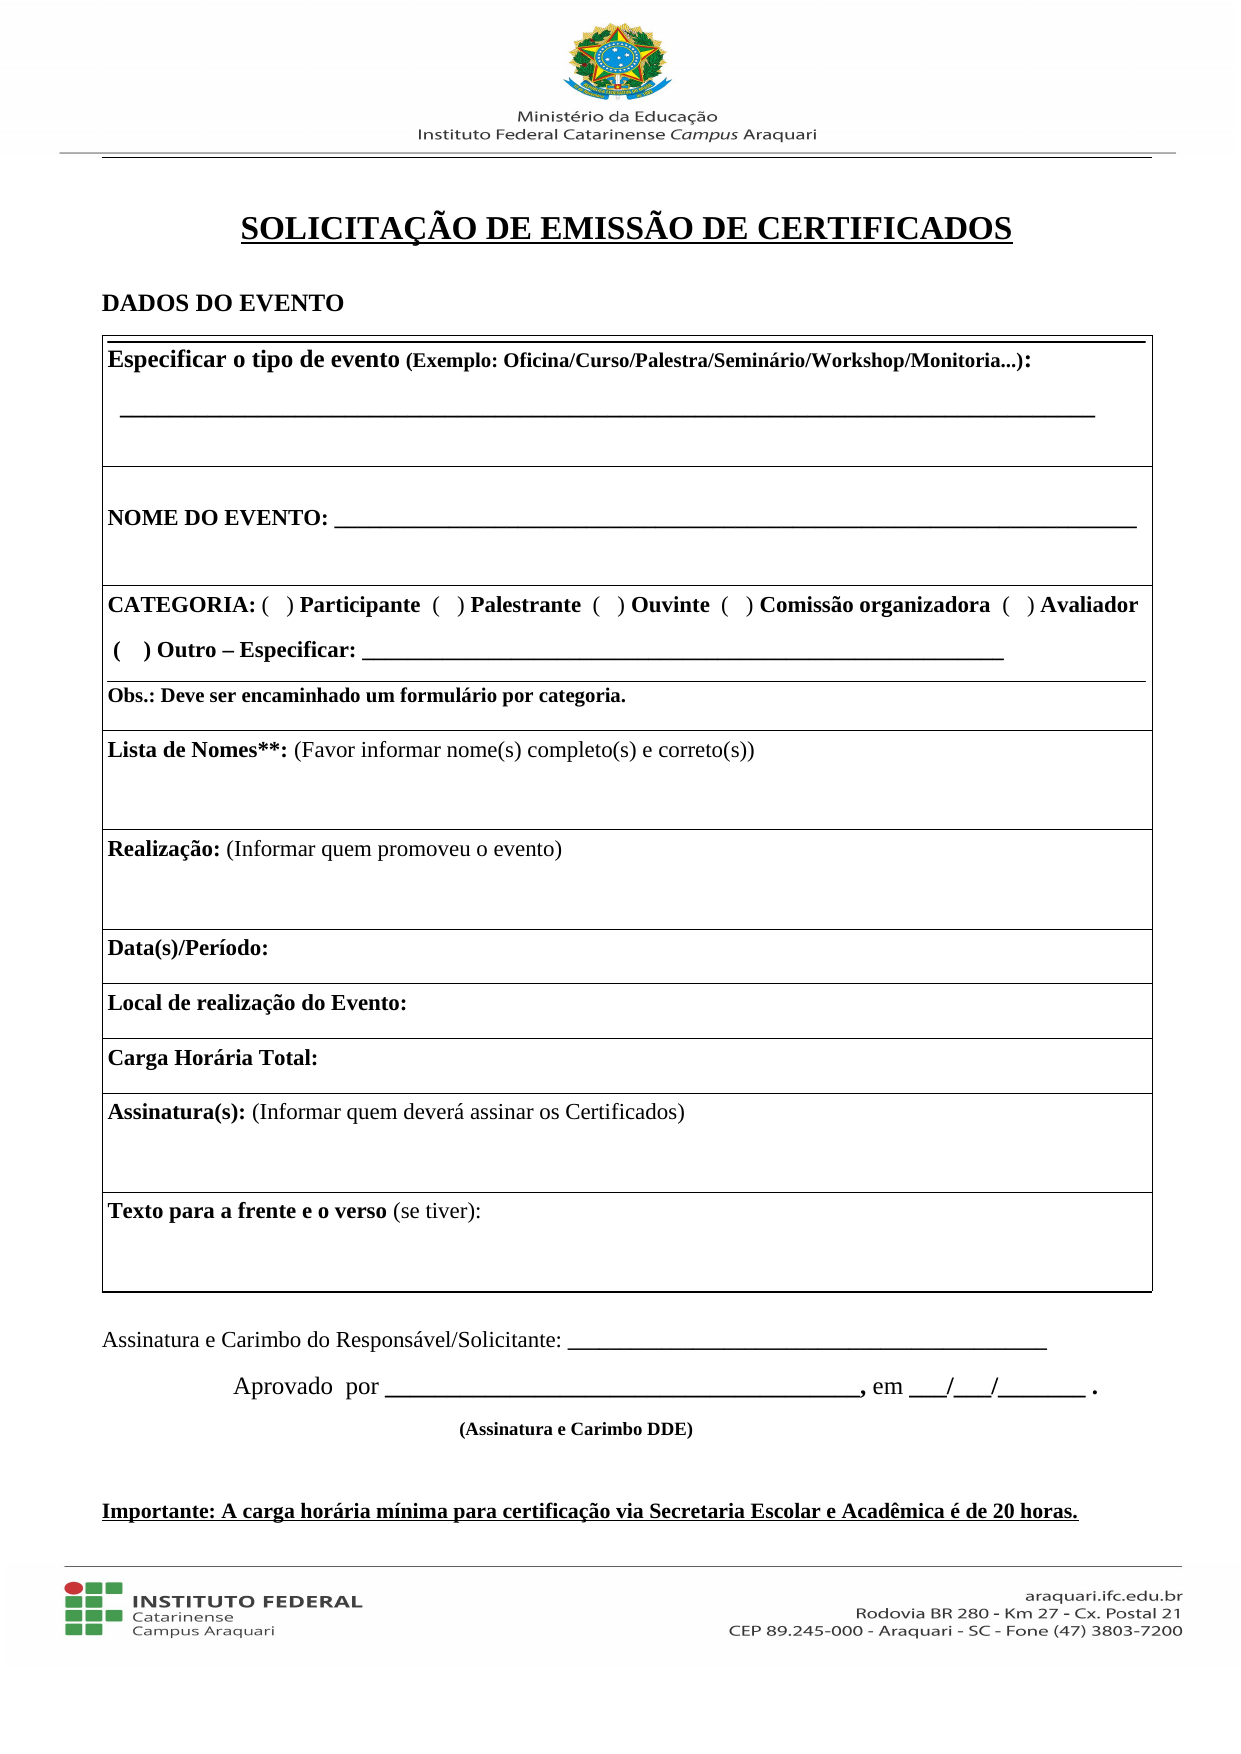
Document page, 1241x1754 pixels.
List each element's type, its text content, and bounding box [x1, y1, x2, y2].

text Assinatura e Carimbo do Responsável/Solicitante: ______________________________________________ [102, 1323, 1152, 1352]
table_cell Carga Horária Total: [103, 1039, 1152, 1092]
table_cell NOME DO EVENTO: ______________________________________________________________________ [103, 467, 1152, 585]
text Importante: A carga horária mínima para certificação via Secretaria Escolar e Acadêmica é de 20 horas. [102, 1496, 1152, 1523]
table_cell Texto para a frente e o verso (se tiver): [103, 1193, 1152, 1291]
picture [5, 1561, 1240, 1668]
table_header Especificar o tipo de evento (Exemplo: Oficina/Curso/Palestra/Seminário/Workshop/Monitoria...): ______________________________________________________________________________ [103, 336, 1152, 466]
table_cell Data(s)/Período: [103, 930, 1152, 983]
text DADOS DO EVENTO [102, 285, 1152, 317]
text Aprovado por ______________________________________, em ___/___/_______ . [102, 1368, 1152, 1399]
picture [0, 0, 1235, 157]
text SOLICITAÇÃO DE EMISSÃO DE CERTIFICADOS [102, 206, 1152, 247]
table_cell Realização: (Informar quem promoveu o evento) [103, 830, 1152, 929]
text (Assinatura e Carimbo DDE) [102, 1415, 1152, 1440]
table_cell CATEGORIA: ( ) Participante ( ) Palestrante ( ) Ouvinte ( ) Comissão organizadora ( ) Avaliador ( ) Outro – Especificar: ________________________________________________________ Obs.: Deve ser encaminhado um formulário por categoria. [103, 586, 1152, 730]
table_cell Local de realização do Evento: [103, 984, 1152, 1038]
table_cell Lista de Nomes**: (Favor informar nome(s) completo(s) e correto(s)) [103, 731, 1152, 829]
table_cell Assinatura(s): (Informar quem deverá assinar os Certificados) [103, 1094, 1152, 1192]
